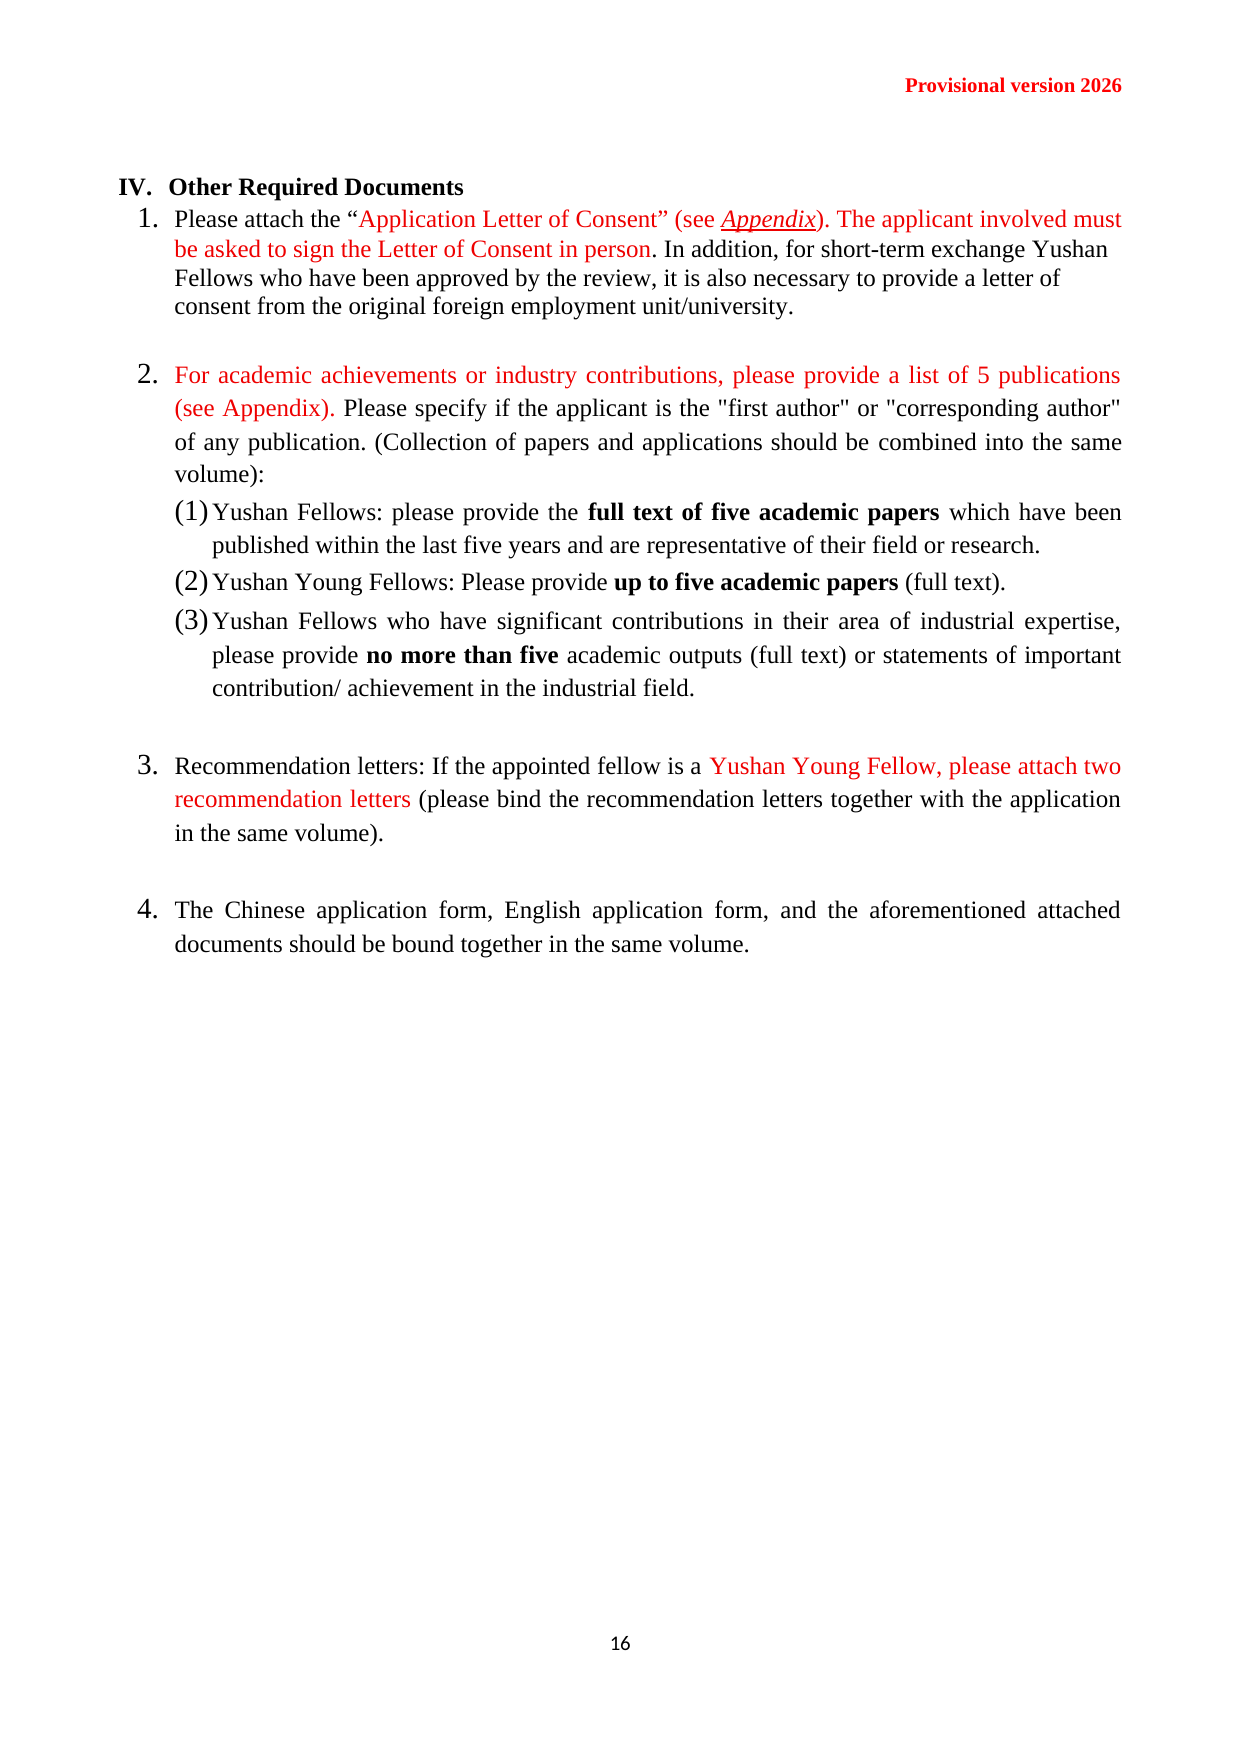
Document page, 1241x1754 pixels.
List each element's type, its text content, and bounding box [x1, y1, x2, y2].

list Recommendation letters: If the appointed fellow is a Yushan Young Fellow, please attach two recommendation letters (please bind the recommendation letters together with the application in the same volume). [137, 747, 1122, 846]
list The Chinese application form, English application form, and the aforementioned attached documents should be bound together in the same volume. [137, 892, 1122, 958]
list Please attach the “Application Letter of Consent” (see Appendix). The applicant involved must be asked to sign the Letter of Consent in person. In addition, for short-term exchange Yushan Fellows who have been approved by the review, it is also necessary to provide a letter of consent from the original foreign employment unit/university. [137, 200, 1122, 320]
list Other Required Documents [118, 172, 1122, 200]
list For academic achievements or industry contributions, please provide a list of 5 publications (see Appendix). Please specify if the applicant is the "first author" or "corresponding author" of any publication. (Collection of papers and applications should be combined into the same volume): [137, 356, 1122, 488]
list Yushan Young Fellows: Please provide up to five academic papers (full text). [174, 563, 1122, 597]
list Yushan Fellows who have significant contributions in their area of industrial expertise, please provide no more than five academic outputs (full text) or statements of important contribution/ achievement in the industrial field. [174, 602, 1122, 702]
list Yushan Fellows: please provide the full text of five academic papers which have been published within the last five years and are representative of their field or research. [174, 493, 1122, 559]
